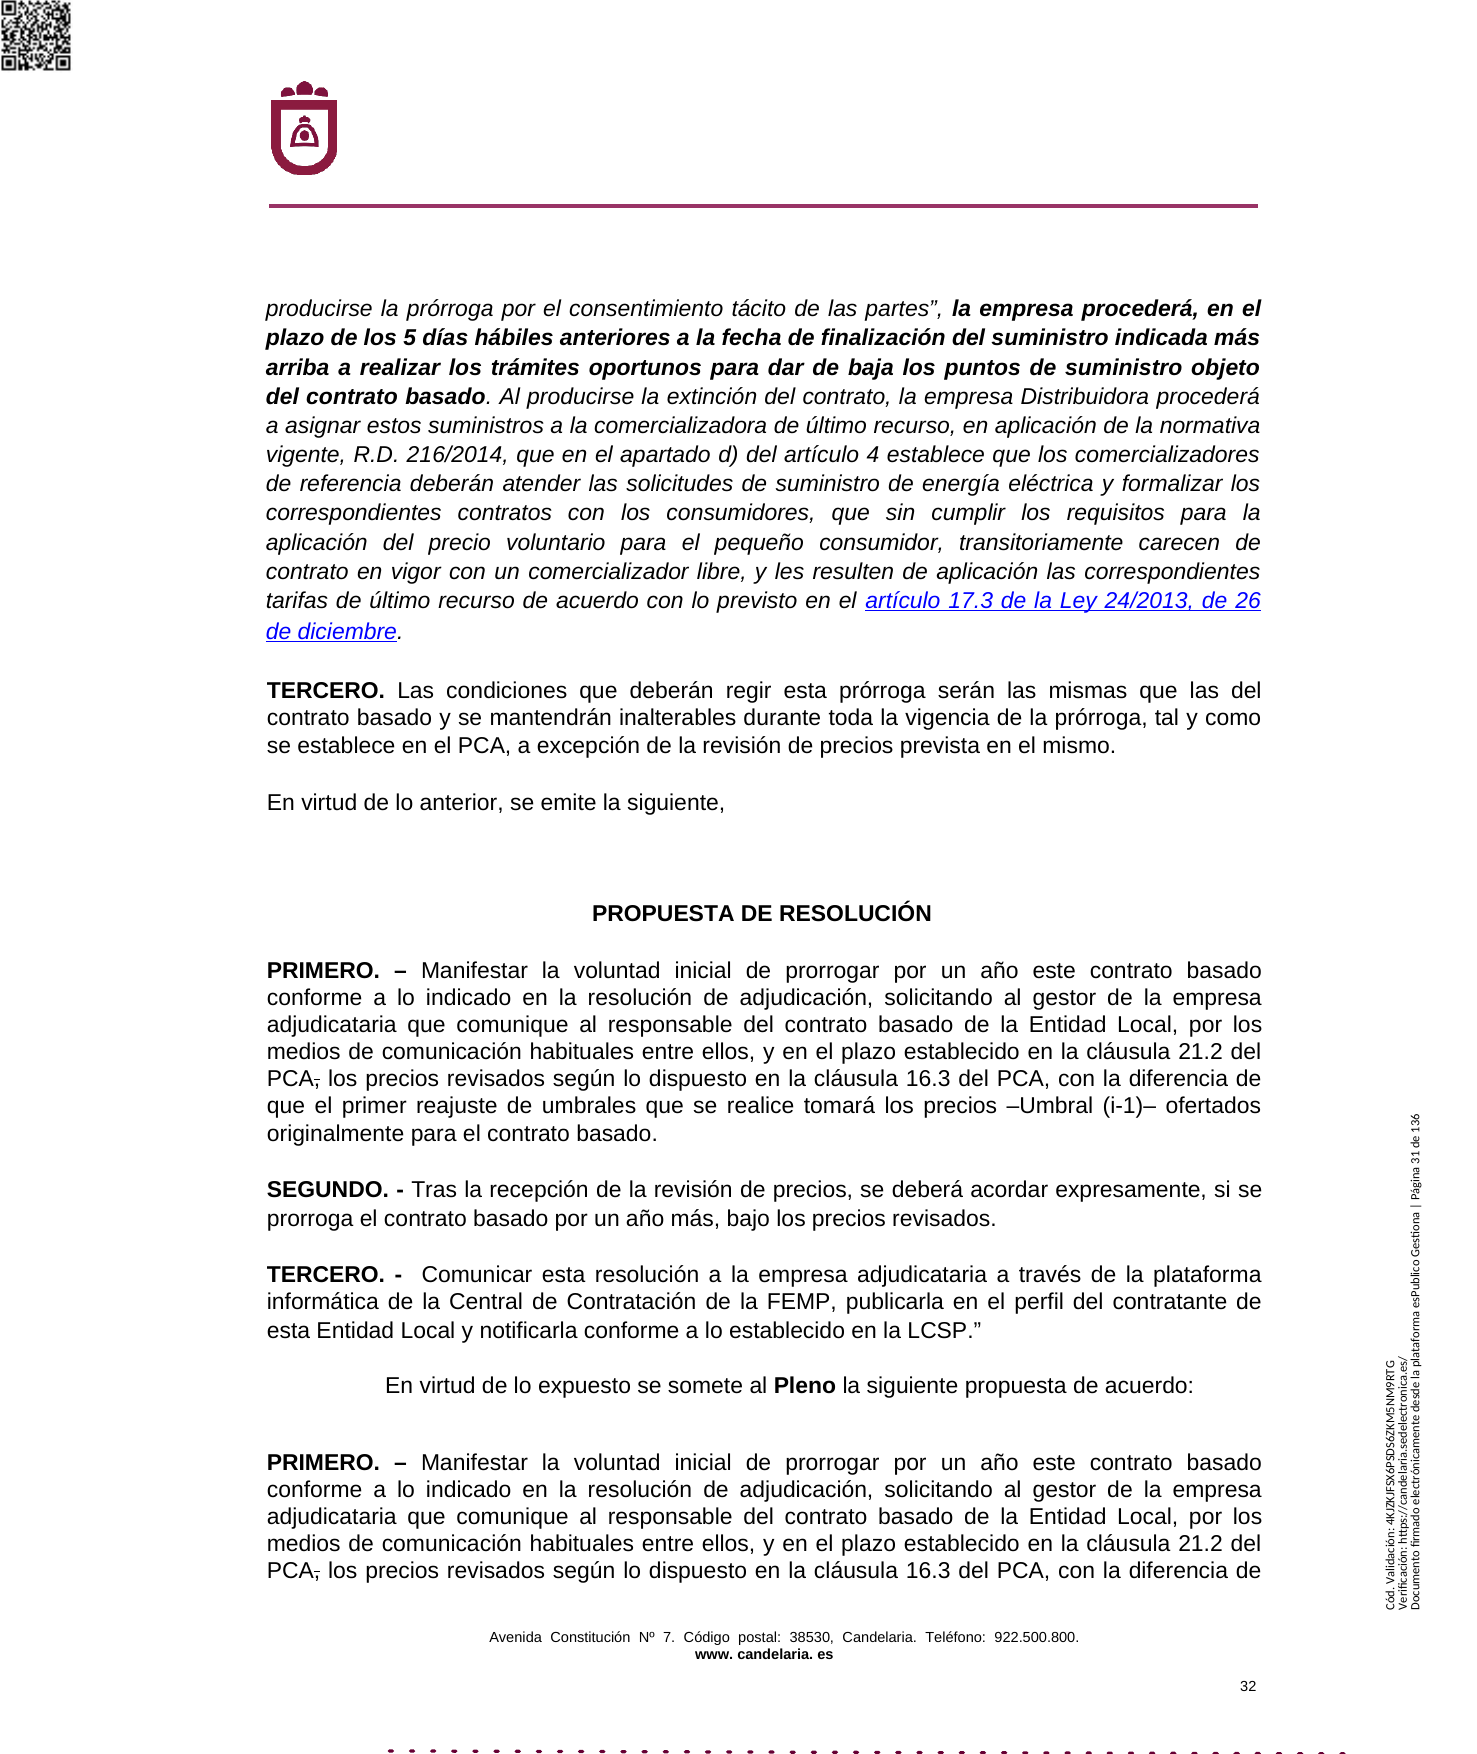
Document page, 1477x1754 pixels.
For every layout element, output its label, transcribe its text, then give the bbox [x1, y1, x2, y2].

text En virtud de lo anterior, se emite la siguiente, [267, 788, 1263, 815]
text producirse la prórroga por el consentimiento tácito de las partes”, la empresa procederá, en el plazo de los 5 días hábiles anteriores a la fecha de finalización del suministro indicada más arriba a realizar los trámites oportunos para dar de baja los puntos de suministro objeto del contrato basado. Al producirse la extinción del contrato, la empresa Distribuidora procederá a asignar estos suministros a la comercializadora de último recurso, en aplicación de la normativa vigente, R.D. 216/2014, que en el apartado d) del artículo 4 establece que los comercializadores de referencia deberán atender las solicitudes de suministro de energía eléctrica y formalizar los correspondientes contratos con los consumidores, que sin cumplir los requisitos para la aplicación del precio voluntario para el pequeño consumidor, transitoriamente carecen de contrato en vigor con un comercializador libre, y les resulten de aplicación las correspondientes tarifas de último recurso de acuerdo con lo previsto en el artículo 17.3 de la Ley 24/2013, de 26 de diciembre. [266, 295, 1263, 645]
text En virtud de lo expuesto se somete al Pleno la siguiente propuesta de acuerdo: [385, 1372, 1263, 1399]
text TERCERO. Las condiciones que deberán regir esta prórroga serán las mismas que las del contrato basado y se mantendrán inalterables durante toda la vigencia de la prórroga, tal y como se establece en el PCA, a excepción de la revisión de precios prevista en el mismo. [267, 677, 1263, 759]
subtitle PROPUESTA DE RESOLUCIÓN [268, 900, 1262, 926]
text SEGUNDO. - Tras la recepción de la revisión de precios, se deberá acordar expresamente, si se prorroga el contrato basado por un año más, bajo los precios revisados. [267, 1176, 1263, 1232]
text PRIMERO. – Manifestar la voluntad inicial de prorrogar por un año este contrato basado conforme a lo indicado en la resolución de adjudicación, solicitando al gestor de la empresa adjudicataria que comunique al responsable del contrato basado de la Entidad Local, por los medios de comunicación habituales entre ellos, y en el plazo establecido en la cláusula 21.2 del PCA, los precios revisados según lo dispuesto en la cláusula 16.3 del PCA, con la diferencia de que el primer reajuste de umbrales que se realice tomará los precios –Umbral (i-1)– ofertados originalmente para el contrato basado. [267, 957, 1263, 1147]
text PRIMERO. – Manifestar la voluntad inicial de prorrogar por un año este contrato basado conforme a lo indicado en la resolución de adjudicación, solicitando al gestor de la empresa adjudicataria que comunique al responsable del contrato basado de la Entidad Local, por los medios de comunicación habituales entre ellos, y en el plazo establecido en la cláusula 21.2 del PCA, los precios revisados según lo dispuesto en la cláusula 16.3 del PCA, con la diferencia de [267, 1449, 1263, 1583]
text TERCERO. - Comunicar esta resolución a la empresa adjudicataria a través de la plataforma informática de la Central de Contratación de la FEMP, publicarla en el perfil del contratante de esta Entidad Local y notificarla conforme a lo establecido en la LCSP.” [267, 1261, 1263, 1343]
